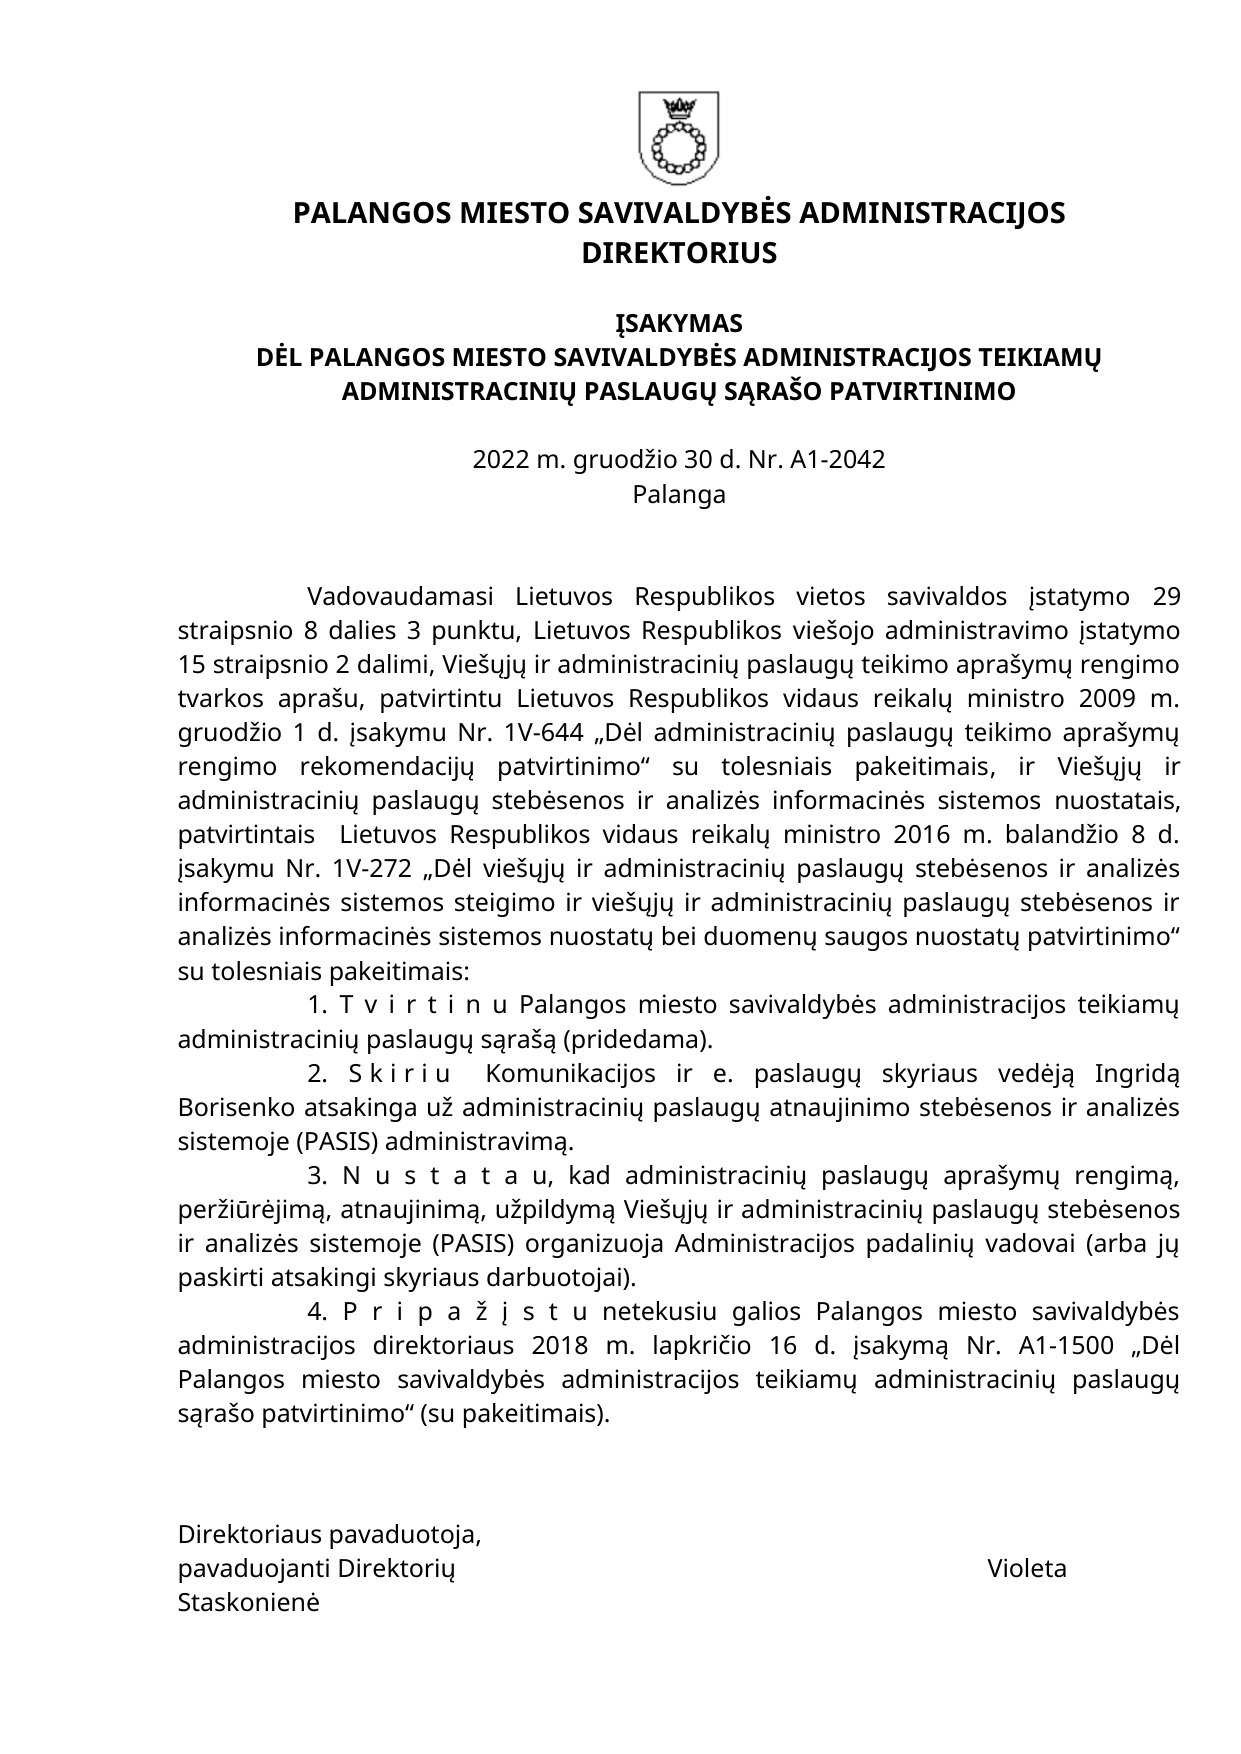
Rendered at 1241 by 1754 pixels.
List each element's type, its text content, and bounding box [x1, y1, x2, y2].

text Palanga [177, 476, 1181, 510]
text Direktoriaus pavaduotoja, [177, 1516, 1181, 1550]
text DIREKTORIUS [177, 232, 1181, 272]
text 3. N u s t a t a u, kad administracinių paslaugų aprašymų rengimą, peržiūrėjimą, atnaujinimą, užpildymą Viešųjų ir administracinių paslaugų stebėsenos ir analizės sistemoje (PASIS) organizuoja Administracijos padalinių vadovai (arba jų paskirti atsakingi skyriaus darbuotojai). [177, 1157, 1181, 1294]
text pavaduojanti Direktorių Violeta Staskonienė [177, 1550, 1181, 1618]
text 2022 m. gruodžio 30 d. Nr. A1-2042 [177, 442, 1181, 476]
text PALANGOS MIESTO SAVIVALDYBĖS ADMINISTRACIJOS [177, 192, 1181, 232]
text Vadovaudamasi Lietuvos Respublikos vietos savivaldos įstatymo 29 straipsnio 8 dalies 3 punktu, Lietuvos Respublikos viešojo administravimo įstatymo 15 straipsnio 2 dalimi, Viešųjų ir administracinių paslaugų teikimo aprašymų rengimo tvarkos aprašu, patvirtintu Lietuvos Respublikos vidaus reikalų ministro 2009 m. gruodžio 1 d. įsakymu Nr. 1V-644 „Dėl administracinių paslaugų teikimo aprašymų rengimo rekomendacijų patvirtinimo“ su tolesniais pakeitimais, ir Viešųjų ir administracinių paslaugų stebėsenos ir analizės informacinės sistemos nuostatais, patvirtintais Lietuvos Respublikos vidaus reikalų ministro 2016 m. balandžio 8 d. įsakymu Nr. 1V-272 „Dėl viešųjų ir administracinių paslaugų stebėsenos ir analizės informacinės sistemos steigimo ir viešųjų ir administracinių paslaugų stebėsenos ir analizės informacinės sistemos nuostatų bei duomenų saugos nuostatų patvirtinimo“ su tolesniais pakeitimais: [177, 578, 1181, 987]
text ĮSAKYMAS [177, 306, 1181, 340]
text 4. P r i p a ž į s t u netekusiu galios Palangos miesto savivaldybės administracijos direktoriaus 2018 m. lapkričio 16 d. įsakymą Nr. A1-1500 „Dėl Palangos miesto savivaldybės administracijos teikiamų administracinių paslaugų sąrašo patvirtinimo“ (su pakeitimais). [177, 1294, 1181, 1430]
text 2. Skiriu Komunikacijos ir e. paslaugų skyriaus vedėją Ingridą Borisenko atsakinga už administracinių paslaugų atnaujinimo stebėsenos ir analizės sistemoje (PASIS) administravimą. [177, 1055, 1181, 1157]
text DĖL PALANGOS MIESTO SAVIVALDYBĖS ADMINISTRACIJOS TEIKIAMŲ ADMINISTRACINIŲ PASLAUGŲ SĄRAŠO PATVIRTINIMO [177, 340, 1181, 408]
text 1. T v i r t i n u Palangos miesto savivaldybės administracijos teikiamų administracinių paslaugų sąrašą (pridedama). [177, 987, 1181, 1055]
